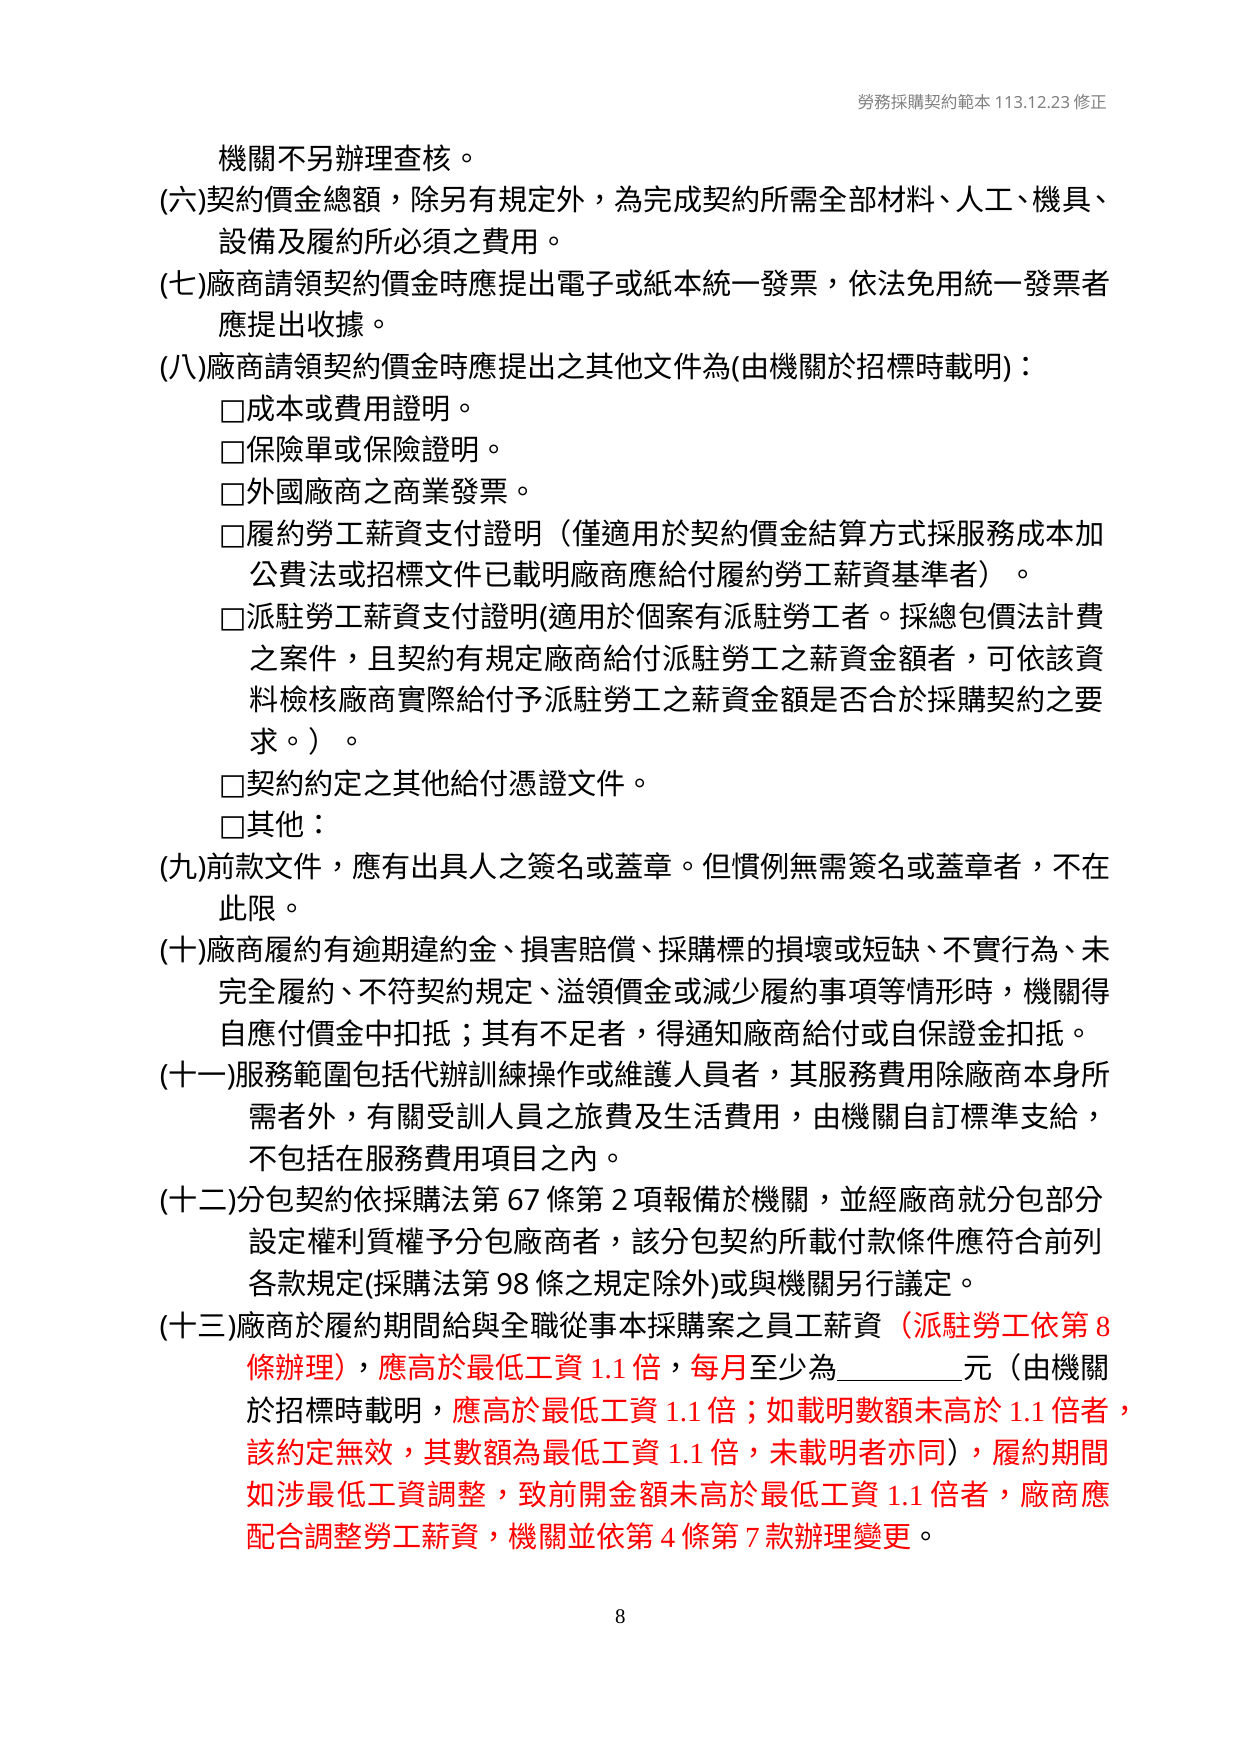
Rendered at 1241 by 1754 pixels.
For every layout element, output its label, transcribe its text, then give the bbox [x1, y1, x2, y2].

text (十二)分包契約依採購法第67條第2項報備於機關，並經廠商就分包部分設定權利質權予分包廠商者，該分包契約所載付款條件應符合前列各款規定(採購法第98條之規定除外)或與機關另行議定。 [159, 1177, 1104, 1302]
text □履約勞工薪資支付證明（僅適用於契約價金結算方式採服務成本加公費法或招標文件已載明廠商應給付履約勞工薪資基準者）。 [218, 511, 1104, 594]
text (十)廠商履約有逾期違約金、損害賠償、採購標的損壞或短缺、不實行為、未完全履約、不符契約規定、溢領價金或減少履約事項等情形時，機關得自應付價金中扣抵；其有不足者，得通知廠商給付或自保證金扣抵。 [159, 927, 1110, 1052]
text (十三)廠商於履約期間給與全職從事本採購案之員工薪資（派駐勞工依第8條辦理），應高於最低工資1.1倍，每月至少為＿＿＿＿＿元（由機關於招標時載明，應高於最低工資1.1倍；如載明數額未高於1.1倍者，該約定無效，其數額為最低工資1.1倍，未載明者亦同），履約期間如涉最低工資調整，致前開金額未高於最低工資1.1倍者，廠商應配合調整勞工薪資，機關並依第4條第7款辦理變更。 [159, 1302, 1110, 1556]
text □外國廠商之商業發票。 [218, 469, 1104, 511]
text (九)前款文件，應有出具人之簽名或蓋章。但慣例無需簽名或蓋章者，不在此限。 [159, 844, 1110, 927]
text (十一)服務範圍包括代辦訓練操作或維護人員者，其服務費用除廠商本身所需者外，有關受訓人員之旅費及生活費用，由機關自訂標準支給，不包括在服務費用項目之內。 [159, 1052, 1110, 1177]
text □成本或費用證明。 [218, 386, 1104, 427]
text □契約約定之其他給付憑證文件。 [218, 761, 1104, 802]
text (六)契約價金總額，除另有規定外，為完成契約所需全部材料、人工、機具、設備及履約所必須之費用。 [159, 177, 1110, 261]
text (八)廠商請領契約價金時應提出之其他文件為(由機關於招標時載明)： [159, 344, 1110, 386]
text □其他： [218, 802, 1104, 844]
text 機關不另辦理查核。 [159, 136, 1110, 177]
text (七)廠商請領契約價金時應提出電子或紙本統一發票，依法免用統一發票者應提出收據。 [159, 261, 1110, 344]
text □派駐勞工薪資支付證明(適用於個案有派駐勞工者。採總包價法計費之案件，且契約有規定廠商給付派駐勞工之薪資金額者，可依該資料檢核廠商實際給付予派駐勞工之薪資金額是否合於採購契約之要求。）。 [218, 594, 1104, 761]
text □保險單或保險證明。 [218, 427, 1104, 469]
